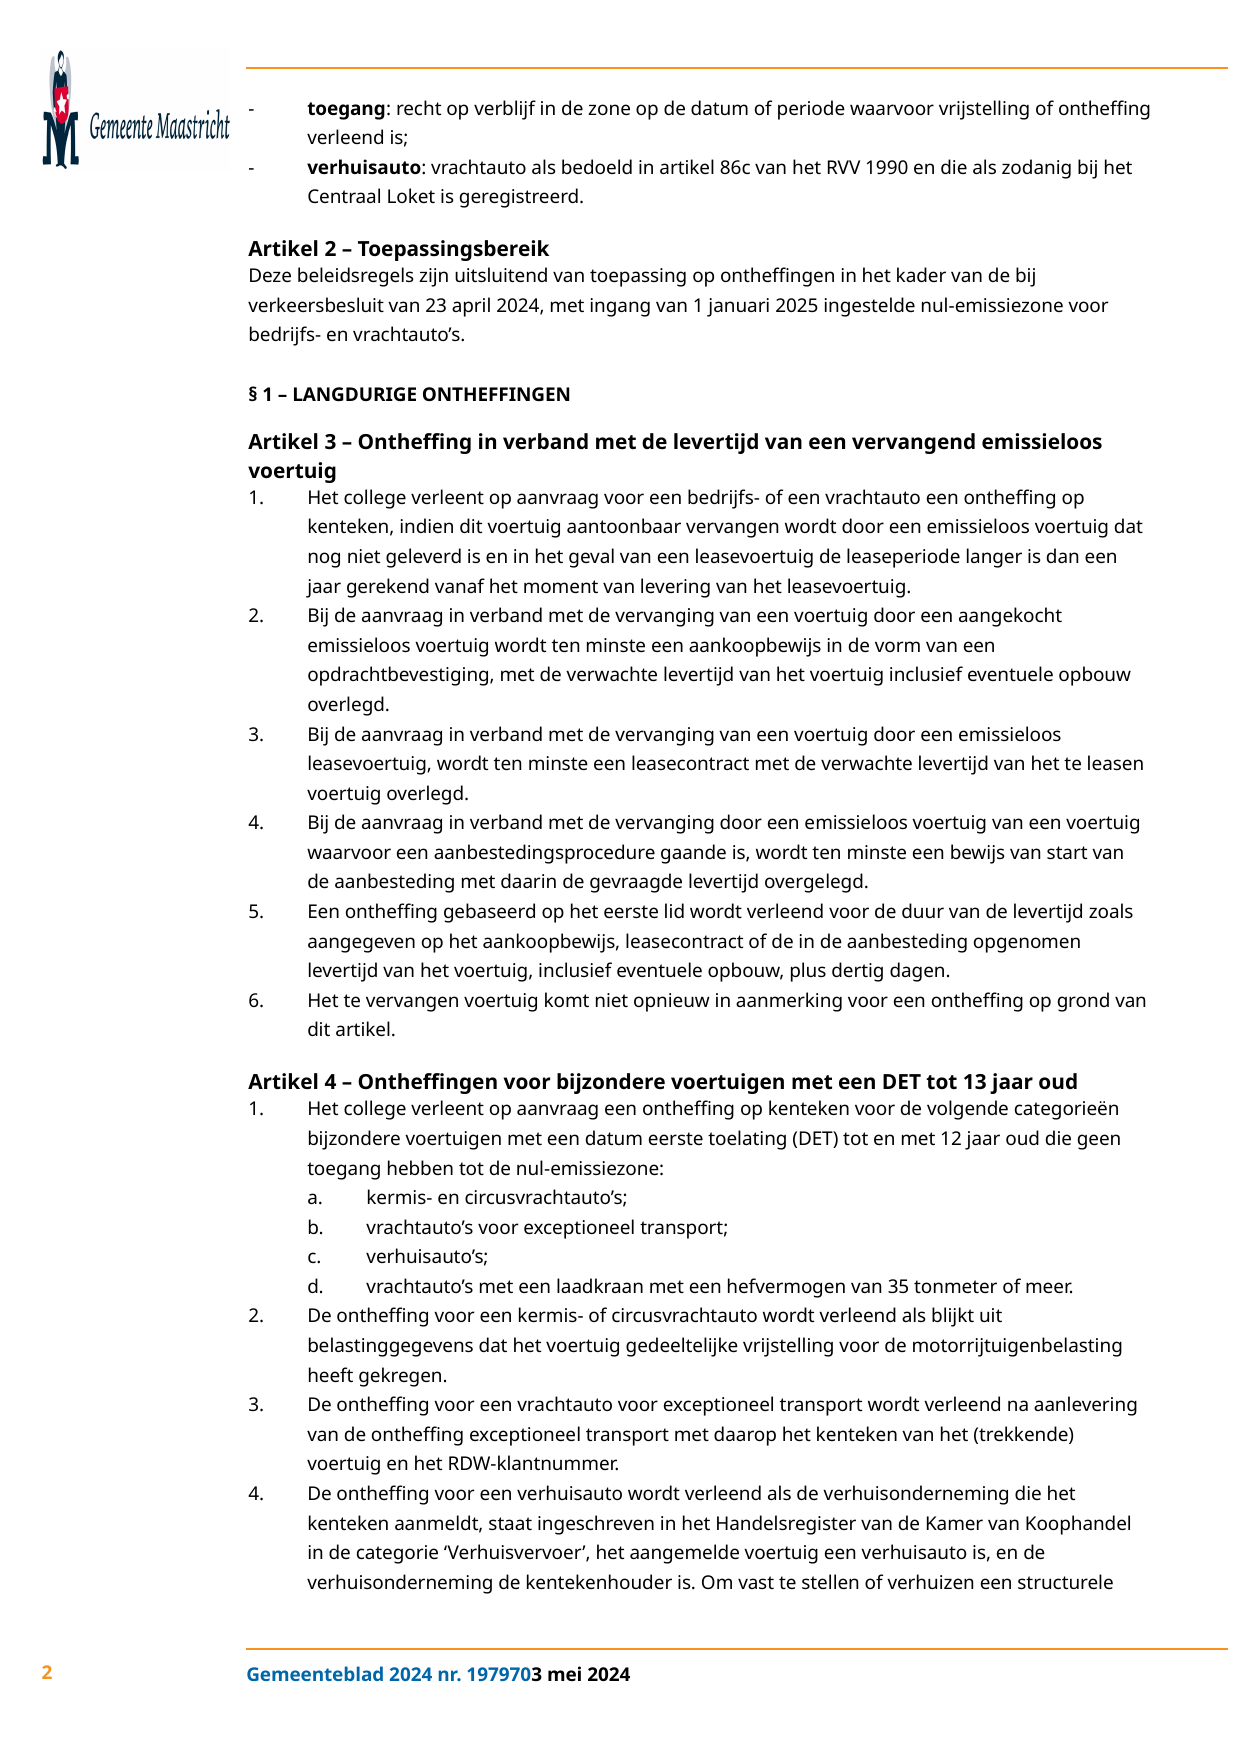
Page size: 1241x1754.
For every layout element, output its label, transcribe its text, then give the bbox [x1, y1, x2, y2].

list De ontheffing voor een vrachtauto voor exceptioneel transport wordt verleend na aanlevering van de ontheffing exceptioneel transport met daarop het kenteken van het (trekkende) voertuig en het RDW-klantnummer. [248, 1391, 1152, 1476]
text Artikel 3 – Ontheffing in verband met de levertijd van een vervangend emissieloos voertuig [248, 427, 1152, 484]
picture [41, 47, 231, 172]
list kermis- en circusvrachtauto’s; [307, 1184, 1152, 1210]
list De ontheffing voor een verhuisauto wordt verleend als de verhuisonderneming die het kenteken aanmeldt, staat ingeschreven in het Handelsregister van de Kamer van Koophandel in de categorie ‘Verhuisvervoer’, het aangemelde voertuig een verhuisauto is, en de verhuisonderneming de kentekenhouder is. Om vast te stellen of verhuizen een structurele [248, 1480, 1152, 1594]
list Het te vervangen voertuig komt niet opnieuw in aanmerking voor een ontheffing op grond van dit artikel. [248, 987, 1152, 1042]
list Een ontheffing gebaseerd op het eerste lid wordt verleend voor de duur van de levertijd zoals aangegeven op het aankoopbewijs, leasecontract of de in de aanbesteding opgenomen levertijd van het voertuig, inclusief eventuele opbouw, plus dertig dagen. [248, 898, 1152, 983]
list Het college verleent op aanvraag voor een bedrijfs- of een vrachtauto een ontheffing op kenteken, indien dit voertuig aantoonbaar vervangen wordt door een emissieloos voertuig dat nog niet geleverd is en in het geval van een leasevoertuig de leaseperiode langer is dan een jaar gerekend vanaf het moment van levering van het leasevoertuig. [248, 484, 1152, 599]
list De ontheffing voor een kermis- of circusvrachtauto wordt verleend als blijkt uit belastinggegevens dat het voertuig gedeeltelijke vrijstelling voor de motorrijtuigenbelasting heeft gekregen. [248, 1303, 1152, 1387]
list Bij de aanvraag in verband met de vervanging van een voertuig door een aangekocht emissieloos voertuig wordt ten minste een aankoopbewijs in de vorm van een opdrachtbevestiging, met de verwachte levertijd van het voertuig inclusief eventuele opbouw overlegd. [248, 602, 1152, 717]
text Artikel 2 – Toepassingsbereik [248, 234, 1152, 262]
list verhuisauto: vrachtauto als bedoeld in artikel 86c van het RVV 1990 en die als zodanig bij het Centraal Loket is geregistreerd. [248, 154, 1152, 209]
list Bij de aanvraag in verband met de vervanging door een emissieloos voertuig van een voertuig waarvoor een aanbestedingsprocedure gaande is, wordt ten minste een bewijs van start van de aanbesteding met daarin de gevraagde levertijd overgelegd. [248, 809, 1152, 894]
text § 1 – LANGDURIGE ONTHEFFINGEN [248, 381, 1152, 406]
list verhuisauto’s; [307, 1243, 1152, 1269]
list vrachtauto’s voor exceptioneel transport; [307, 1214, 1152, 1239]
text Artikel 4 – Ontheffingen voor bijzondere voertuigen met een DET tot 13 jaar oud [248, 1067, 1152, 1096]
text Deze beleidsregels zijn uitsluitend van toepassing op ontheffingen in het kader van de bij verkeersbesluit van 23 april 2024, met ingang van 1 januari 2025 ingestelde nul-emissiezone voor bedrijfs- en vrachtauto’s. [248, 262, 1152, 347]
list toegang: recht op verblijf in de zone op de datum of periode waarvoor vrijstelling of ontheffing verleend is; [248, 95, 1152, 150]
list Het college verleent op aanvraag een ontheffing op kenteken voor de volgende categorieën bijzondere voertuigen met een datum eerste toelating (DET) tot en met 12 jaar oud die geen toegang hebben tot de nul-emissiezone: [248, 1096, 1152, 1180]
list vrachtauto’s met een laadkraan met een hefvermogen van 35 tonmeter of meer. [307, 1273, 1152, 1299]
list Bij de aanvraag in verband met de vervanging van een voertuig door een emissieloos leasevoertuig, wordt ten minste een leasecontract met de verwachte levertijd van het te leasen voertuig overlegd. [248, 721, 1152, 806]
